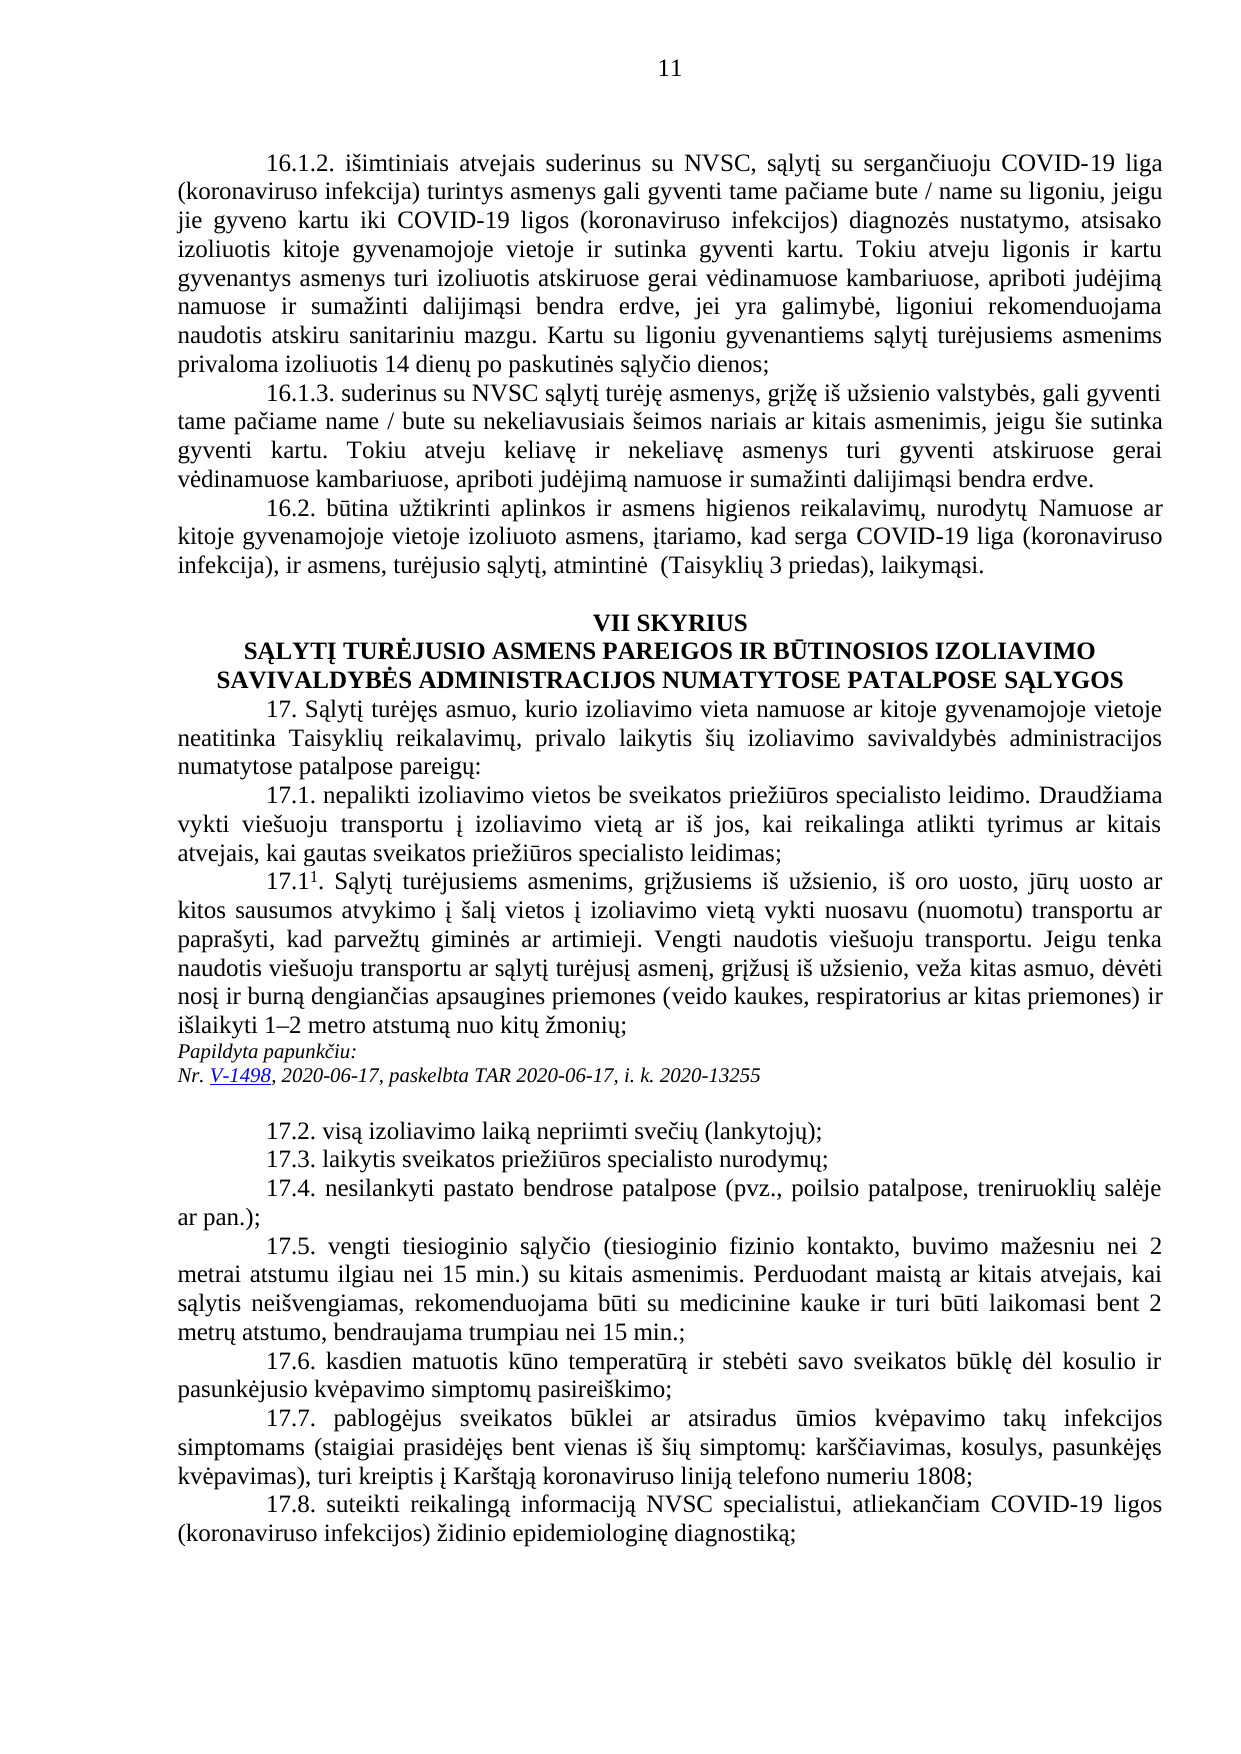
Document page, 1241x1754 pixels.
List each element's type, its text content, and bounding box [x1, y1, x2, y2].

text 16.1.3. suderinus su NVSC sąlytį turėję asmenys, grįžę iš užsienio valstybės, gali gyventi tame pačiame name / bute su nekeliavusiais šeimos nariais ar kitais asmenimis, jeigu šie sutinka gyventi kartu. Tokiu atveju keliavę ir nekeliavę asmenys turi gyventi atskiruose gerai vėdinamuose kambariuose, apriboti judėjimą namuose ir sumažinti dalijimąsi bendra erdve. [177, 378, 1163, 493]
text Nr. V-1498, 2020-06-17, paskelbta TAR 2020-06-17, i. k. 2020-13255 [177, 1063, 1163, 1087]
text 17.1. nepalikti izoliavimo vietos be sveikatos priežiūros specialisto leidimo. Draudžiama vykti viešuoju transportu į izoliavimo vietą ar iš jos, kai reikalinga atlikti tyrimus ar kitais atvejais, kai gautas sveikatos priežiūros specialisto leidimas; [177, 780, 1163, 866]
text 17.7. pablogėjus sveikatos būklei ar atsiradus ūmios kvėpavimo takų infekcijos simptomams (staigiai prasidėjęs bent vienas iš šių simptomų: karščiavimas, kosulys, pasunkėjęs kvėpavimas), turi kreiptis į Karštąją koronaviruso liniją telefono numeriu 1808; [177, 1403, 1163, 1489]
text 17.2. visą izoliavimo laiką nepriimti svečių (lankytojų); [177, 1116, 1163, 1144]
text 17.11. Sąlytį turėjusiems asmenims, grįžusiems iš užsienio, iš oro uosto, jūrų uosto ar kitos sausumos atvykimo į šalį vietos į izoliavimo vietą vykti nuosavu (nuomotu) transportu ar paprašyti, kad parvežtų giminės ar artimieji. Vengti naudotis viešuoju transportu. Jeigu tenka naudotis viešuoju transportu ar sąlytį turėjusį asmenį, grįžusį iš užsienio, veža kitas asmuo, dėvėti nosį ir burną dengiančias apsaugines priemones (veido kaukes, respiratorius ar kitas priemones) ir išlaikyti 1–2 metro atstumą nuo kitų žmonių; [177, 866, 1163, 1039]
text 17.3. laikytis sveikatos priežiūros specialisto nurodymų; [177, 1144, 1163, 1173]
text 17.4. nesilankyti pastato bendrose patalpose (pvz., poilsio patalpose, treniruoklių salėje ar pan.); [177, 1173, 1163, 1231]
text 17.5. vengti tiesioginio sąlyčio (tiesioginio fizinio kontakto, buvimo mažesniu nei 2 metrai atstumu ilgiau nei 15 min.) su kitais asmenimis. Perduodant maistą ar kitais atvejais, kai sąlytis neišvengiamas, rekomenduojama būti su medicinine kauke ir turi būti laikomasi bent 2 metrų atstumo, bendraujama trumpiau nei 15 min.; [177, 1231, 1163, 1346]
text 17.8. suteikti reikalingą informaciją NVSC specialistui, atliekančiam COVID-19 ligos (koronaviruso infekcijos) židinio epidemiologinę diagnostiką; [177, 1489, 1163, 1547]
text VII skyrius [177, 608, 1163, 636]
text 16.1.2. išimtiniais atvejais suderinus su NVSC, sąlytį su sergančiuoju COVID-19 liga (koronaviruso infekcija) turintys asmenys gali gyventi tame pačiame bute / name su ligoniu, jeigu jie gyveno kartu iki COVID-19 ligos (koronaviruso infekcijos) diagnozės nustatymo, atsisako izoliuotis kitoje gyvenamojoje vietoje ir sutinka gyventi kartu. Tokiu atveju ligonis ir kartu gyvenantys asmenys turi izoliuotis atskiruose gerai vėdinamuose kambariuose, apriboti judėjimą namuose ir sumažinti dalijimąsi bendra erdve, jei yra galimybė, ligoniui rekomenduojama naudotis atskiru sanitariniu mazgu. Kartu su ligoniu gyvenantiems sąlytį turėjusiems asmenims privaloma izoliuotis 14 dienų po paskutinės sąlyčio dienos; [177, 148, 1163, 378]
text 16.2. būtina užtikrinti aplinkos ir asmens higienos reikalavimų, nurodytų Namuose ar kitoje gyvenamojoje vietoje izoliuoto asmens, įtariamo, kad serga COVID-19 liga (koronaviruso infekcija), ir asmens, turėjusio sąlytį, atmintinė (Taisyklių 3 priedas), laikymąsi. [177, 493, 1163, 579]
text 17. Sąlytį turėjęs asmuo, kurio izoliavimo vieta namuose ar kitoje gyvenamojoje vietoje neatitinka Taisyklių reikalavimų, privalo laikytis šių izoliavimo savivaldybės administracijos numatytose patalpose pareigų: [177, 694, 1163, 780]
text Papildyta papunkčiu: [177, 1039, 1163, 1063]
text sąlytį turėjusio asmens pareigos IR BŪTINOSIOS IZOLIAVIMO savivaldybės administracijos NUMATYTOSE patalpose SĄLYGOS [177, 636, 1163, 694]
text 17.6. kasdien matuotis kūno temperatūrą ir stebėti savo sveikatos būklę dėl kosulio ir pasunkėjusio kvėpavimo simptomų pasireiškimo; [177, 1346, 1163, 1403]
